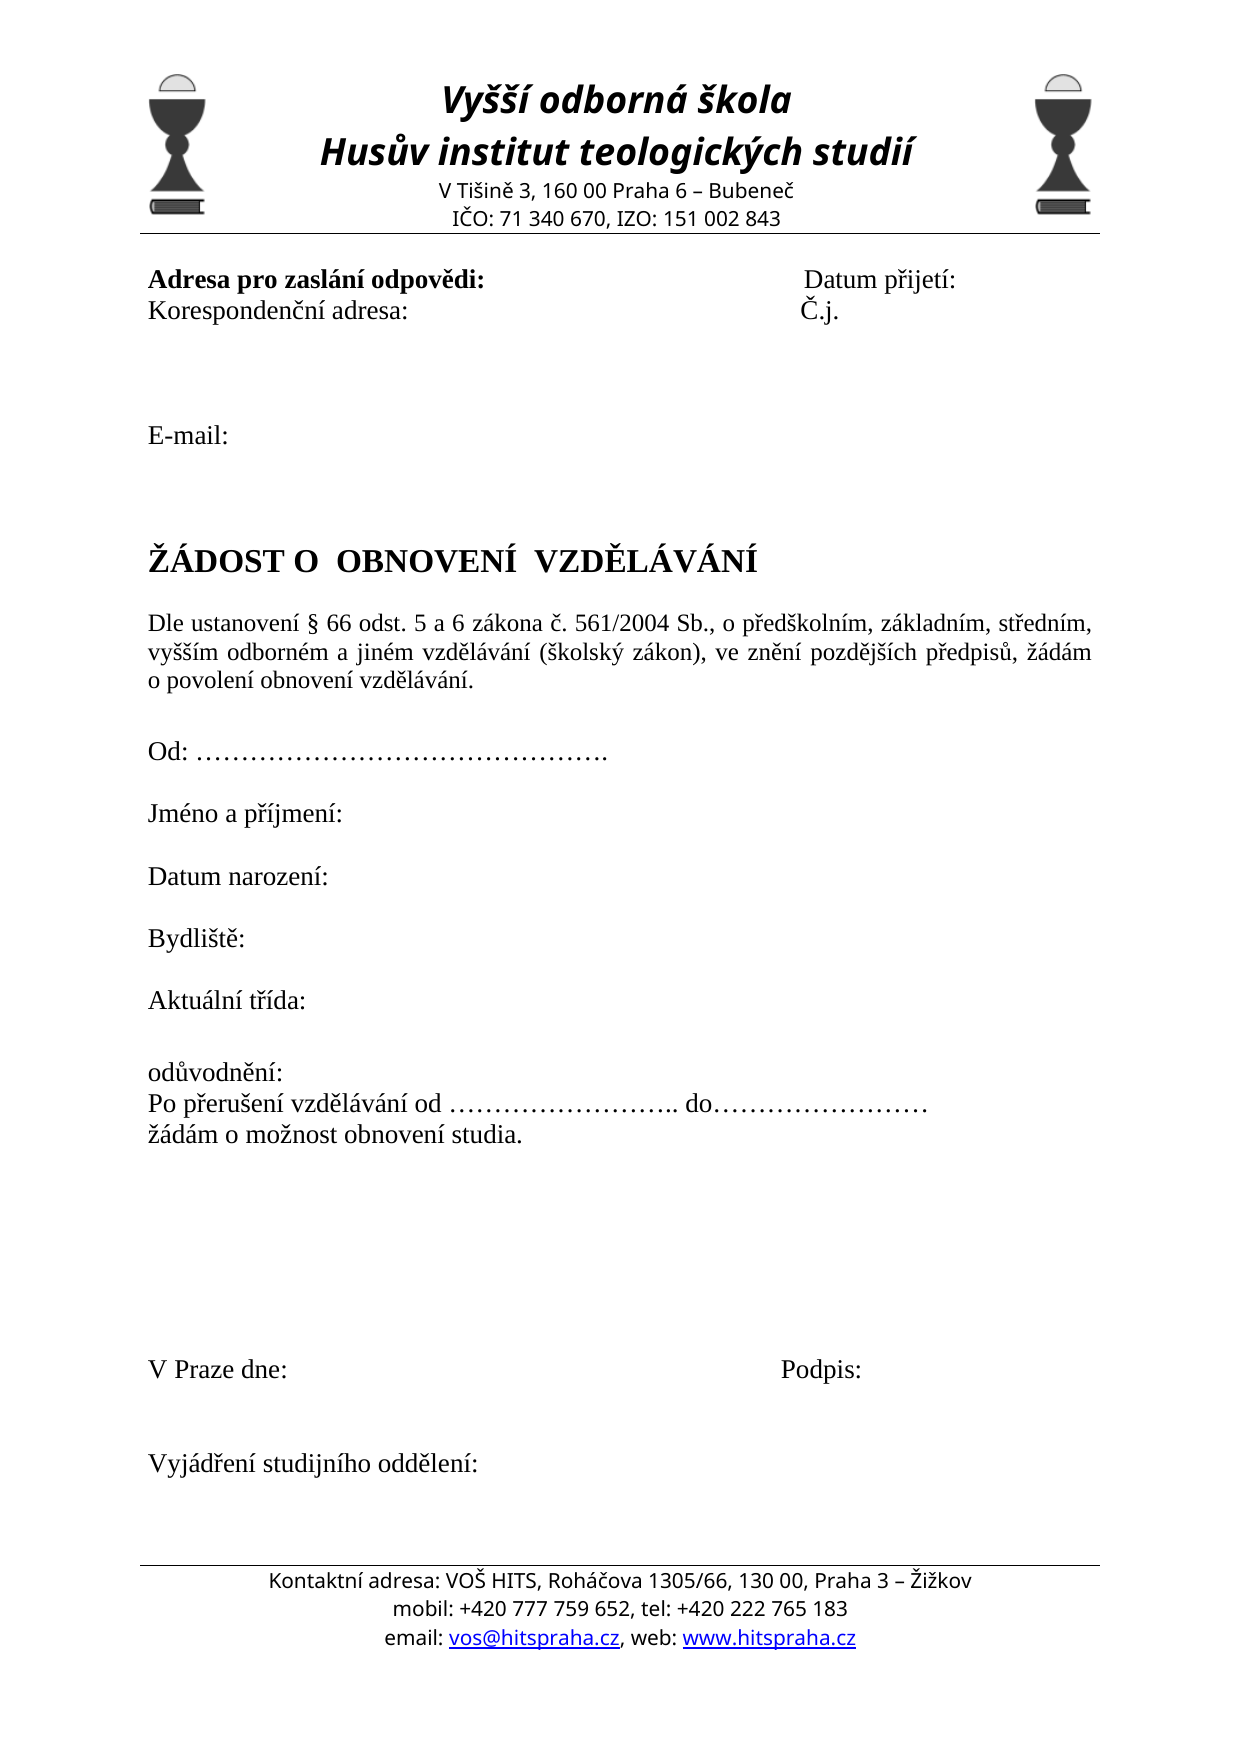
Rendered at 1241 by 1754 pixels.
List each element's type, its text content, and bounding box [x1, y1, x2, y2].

text Jméno a příjmení: [148, 797, 1092, 828]
picture [147, 73, 207, 216]
picture [1033, 73, 1093, 216]
text Korespondenční adresa: Č.j. [148, 294, 1092, 325]
text Dle ustanovení § 66 odst. 5 a 6 zákona č. 561/2004 Sb., o předškolním, základním, středním, vyšším odborném a jiném vzdělávání (školský zákon), ve znění pozdějších předpisů, žádám o povolení obnovení vzdělávání. [148, 608, 1092, 694]
text žádám o možnost obnovení studia. [148, 1118, 1092, 1150]
text V Praze dne: Podpis: [148, 1353, 1092, 1384]
text Po přerušení vzdělávání od …………………….. do…………………… [148, 1087, 1092, 1118]
text Bydliště: [148, 922, 1092, 953]
text Od: ………………………………………. [148, 735, 1092, 766]
text E-mail: [148, 419, 1092, 450]
text ŽÁDOST O OBNOVENÍ VZDĚLÁVÁNÍ [148, 541, 1092, 579]
text Vyjádření studijního oddělení: [148, 1447, 1092, 1478]
text Datum narození: [148, 860, 1092, 891]
text Aktuální třída: [148, 984, 1092, 1015]
text odůvodnění: [148, 1056, 1092, 1087]
text Adresa pro zaslání odpovědi: Datum přijetí: [148, 263, 1092, 294]
